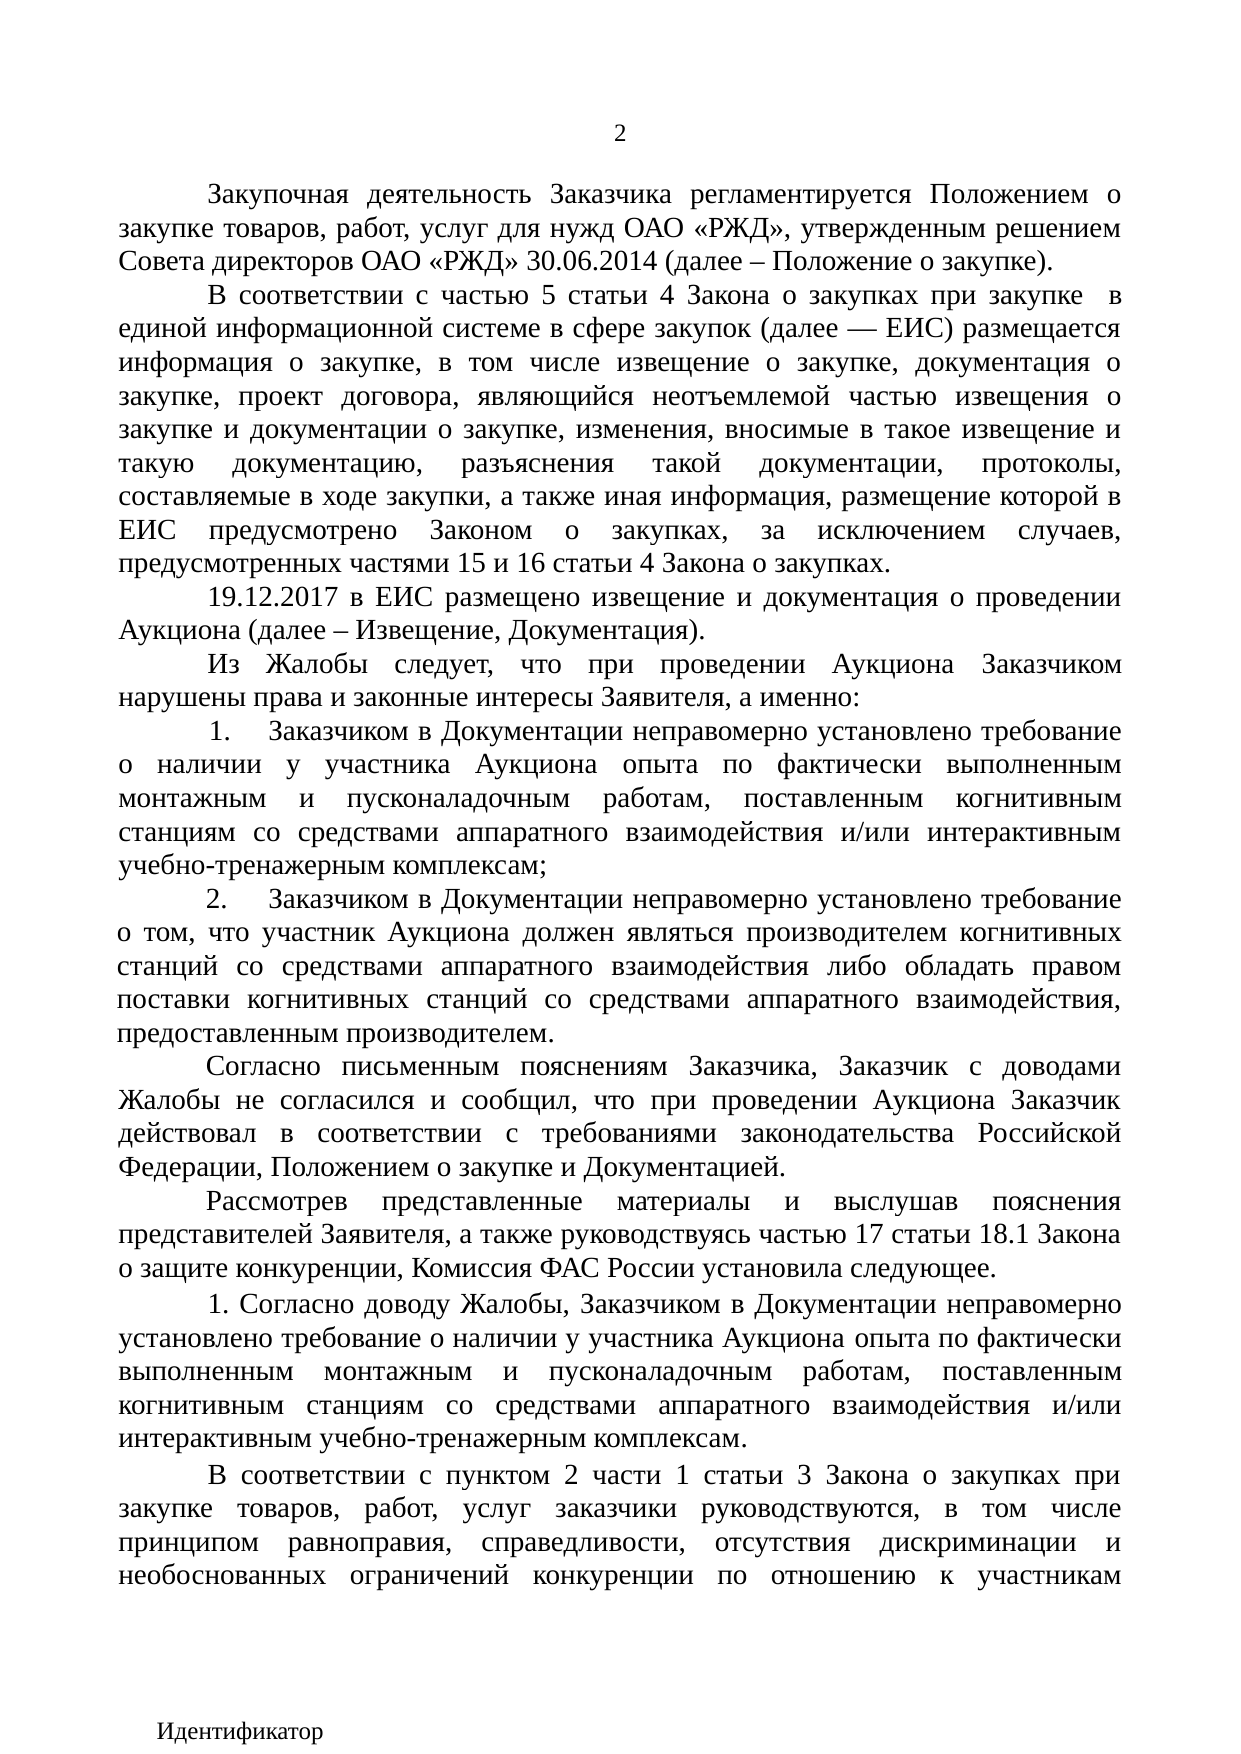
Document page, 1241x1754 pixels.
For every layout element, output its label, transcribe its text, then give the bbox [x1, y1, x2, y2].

text 1. Согласно доводу Жалобы, Заказчиком в Документации неправомерно установлено требование о наличии у участника Аукциона опыта по фактически выполненным монтажным и пусконаладочным работам, поставленным когнитивным станциям со средствами аппаратного взаимодействия и/или интерактивным учебно-тренажерным комплексам. [118, 1286, 1122, 1454]
text В соответствии с частью 5 статьи 4 Закона о закупках при закупке в единой информационной системе в сфере закупок (далее — ЕИС) размещается информация о закупке, в том числе извещение о закупке, документация о закупке, проект договора, являющийся неотъемлемой частью извещения о закупке и документации о закупке, изменения, вносимые в такое извещение и такую документацию, разъяснения такой документации, протоколы, составляемые в ходе закупки, а также иная информация, размещение которой в ЕИС предусмотрено Законом о закупках, за исключением случаев, предусмотренных частями 15 и 16 статьи 4 Закона о закупках. [118, 277, 1122, 579]
text Закупочная деятельность Заказчика регламентируется Положением о закупке товаров, работ, услуг для нужд ОАО «РЖД», утвержденным решением Совета директоров ОАО «РЖД» 30.06.2014 (далее – Положение о закупке). [118, 176, 1122, 277]
text Из Жалобы следует, что при проведении Аукциона Заказчиком нарушены права и законные интересы Заявителя, а именно: [118, 646, 1122, 713]
text В соответствии с пунктом 2 части 1 статьи 3 Закона о закупках при закупке товаров, работ, услуг заказчики руководствуются, в том числе принципом равноправия, справедливости, отсутствия дискриминации и необоснованных ограничений конкуренции по отношению к участникам [118, 1457, 1122, 1591]
text Рассмотрев представленные материалы и выслушав пояснения представителей Заявителя, а также руководствуясь частью 17 статьи 18.1 Закона о защите конкуренции, Комиссия ФАС России установила следующее. [118, 1183, 1122, 1283]
list Заказчиком в Документации неправомерно установлено требование о том, что участник Аукциона должен являться производителем когнитивных станций со средствами аппаратного взаимодействия либо обладать правом поставки когнитивных станций со средствами аппаратного взаимодействия, предоставленным производителем. [117, 881, 1122, 1048]
text Согласно письменным пояснениям Заказчика, Заказчик с доводами Жалобы не согласился и сообщил, что при проведении Аукциона Заказчик действовал в соответствии с требованиями законодательства Российской Федерации, Положением о закупке и Документацией. [118, 1048, 1122, 1183]
text 19.12.2017 в ЕИС размещено извещение и документация о проведении Аукциона (далее – Извещение, Документация). [118, 579, 1122, 646]
list Заказчиком в Документации неправомерно установлено требование о наличии у участника Аукциона опыта по фактически выполненным монтажным и пусконаладочным работам, поставленным когнитивным станциям со средствами аппаратного взаимодействия и/или интерактивным учебно-тренажерным комплексам; [118, 713, 1122, 881]
